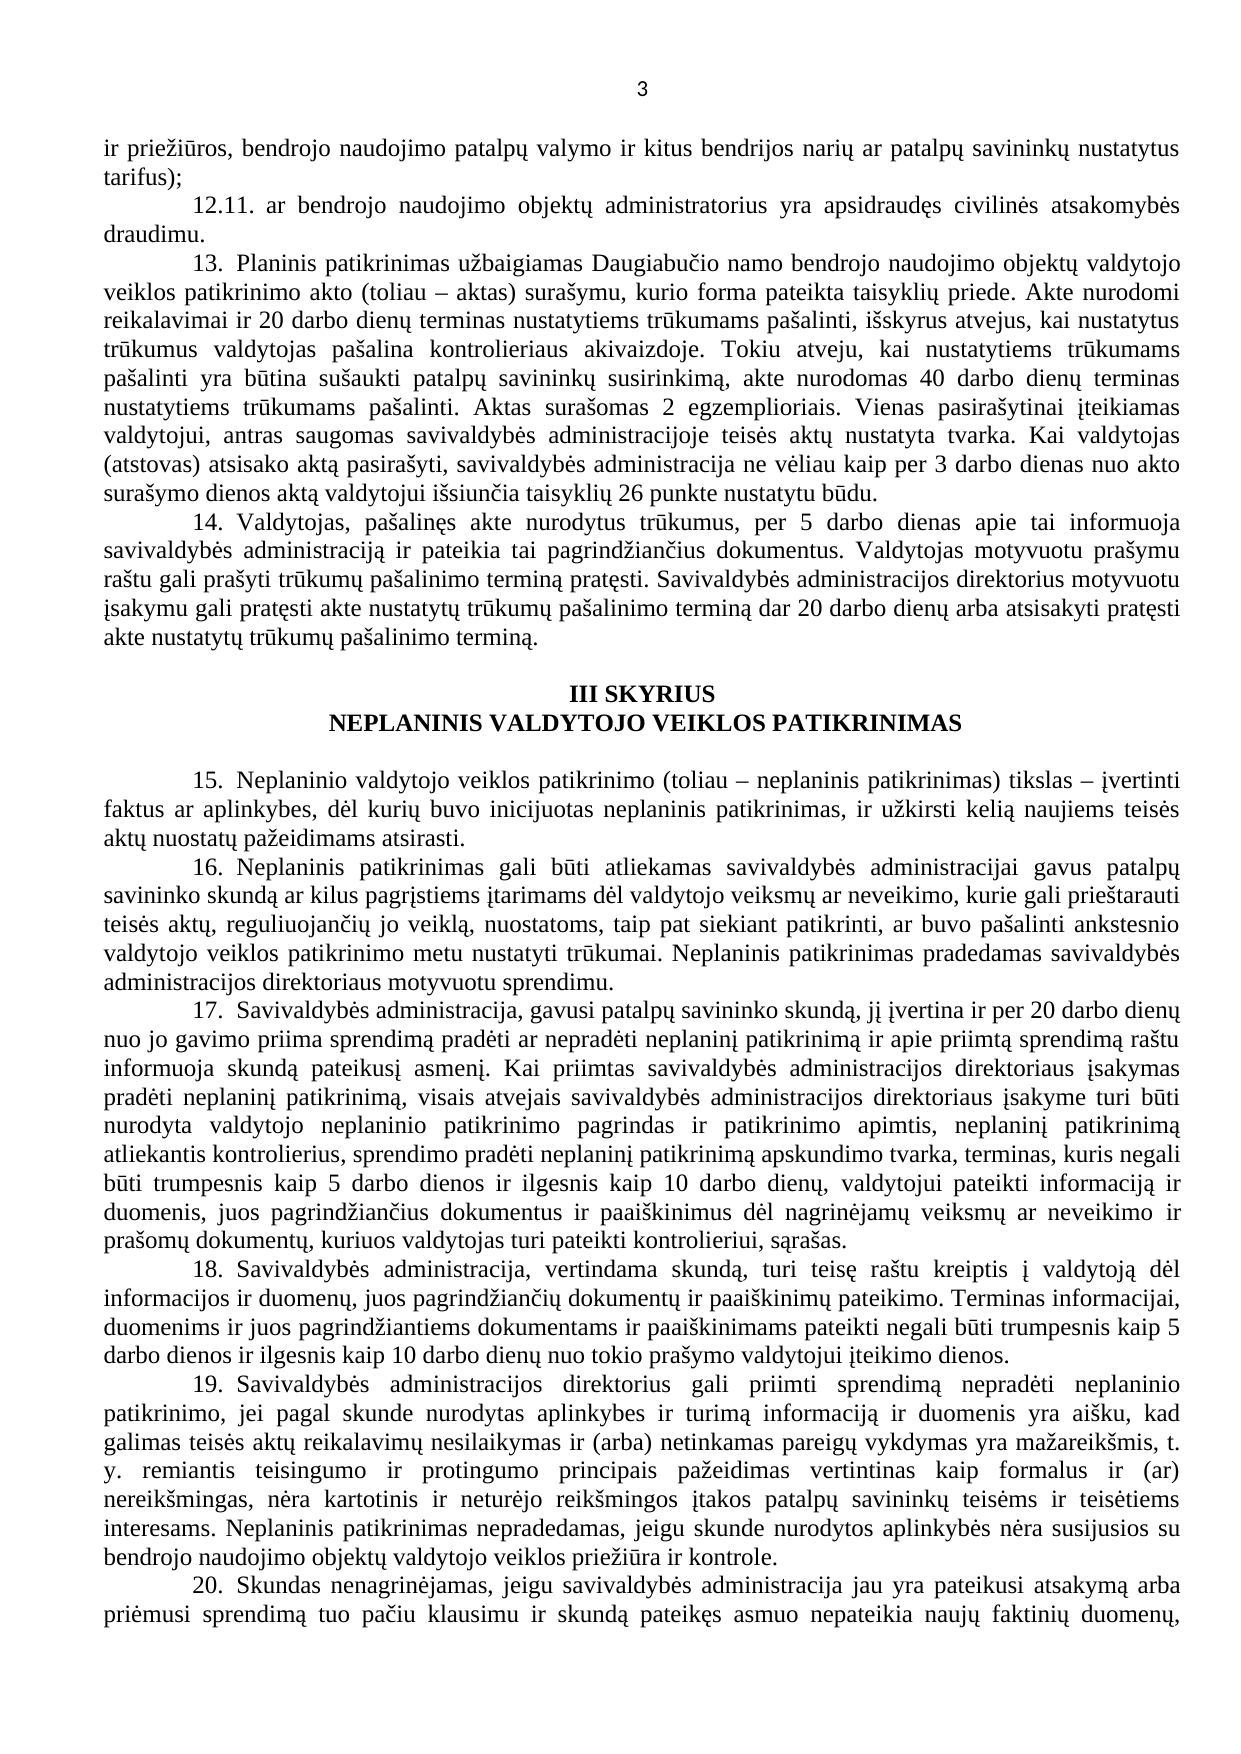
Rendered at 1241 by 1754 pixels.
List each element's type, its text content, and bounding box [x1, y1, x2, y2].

text NEPLANINIS VALDYTOJO VEIKLOS PATIKRINIMAS [103, 708, 1181, 737]
text 16. Neplaninis patikrinimas gali būti atliekamas savivaldybės administracijai gavus patalpų savininko skundą ar kilus pagrįstiems įtarimams dėl valdytojo veiksmų ar neveikimo, kurie gali prieštarauti teisės aktų, reguliuojančių jo veiklą, nuostatoms, taip pat siekiant patikrinti, ar buvo pašalinti ankstesnio valdytojo veiklos patikrinimo metu nustatyti trūkumai. Neplaninis patikrinimas pradedamas savivaldybės administracijos direktoriaus motyvuotu sprendimu. [103, 852, 1181, 995]
text 15. Neplaninio valdytojo veiklos patikrinimo (toliau – neplaninis patikrinimas) tikslas – įvertinti faktus ar aplinkybes, dėl kurių buvo inicijuotas neplaninis patikrinimas, ir užkirsti kelią naujiems teisės aktų nuostatų pažeidimams atsirasti. [103, 765, 1181, 852]
text 18. Savivaldybės administracija, vertindama skundą, turi teisę raštu kreiptis į valdytoją dėl informacijos ir duomenų, juos pagrindžiančių dokumentų ir paaiškinimų pateikimo. Terminas informacijai, duomenims ir juos pagrindžiantiems dokumentams ir paaiškinimams pateikti negali būti trumpesnis kaip 5 darbo dienos ir ilgesnis kaip 10 darbo dienų nuo tokio prašymo valdytojui įteikimo dienos. [103, 1254, 1181, 1369]
text III SKYRIUS [103, 679, 1181, 708]
text 12.11. ar bendrojo naudojimo objektų administratorius yra apsidraudęs civilinės atsakomybės draudimu. [103, 190, 1181, 248]
text 17. Savivaldybės administracija, gavusi patalpų savininko skundą, jį įvertina ir per 20 darbo dienų nuo jo gavimo priima sprendimą pradėti ar nepradėti neplaninį patikrinimą ir apie priimtą sprendimą raštu informuoja skundą pateikusį asmenį. Kai priimtas savivaldybės administracijos direktoriaus įsakymas pradėti neplaninį patikrinimą, visais atvejais savivaldybės administracijos direktoriaus įsakyme turi būti nurodyta valdytojo neplaninio patikrinimo pagrindas ir patikrinimo apimtis, neplaninį patikrinimą atliekantis kontrolierius, sprendimo pradėti neplaninį patikrinimą apskundimo tvarka, terminas, kuris negali būti trumpesnis kaip 5 darbo dienos ir ilgesnis kaip 10 darbo dienų, valdytojui pateikti informaciją ir duomenis, juos pagrindžiančius dokumentus ir paaiškinimus dėl nagrinėjamų veiksmų ar neveikimo ir prašomų dokumentų, kuriuos valdytojas turi pateikti kontrolieriui, sąrašas. [103, 995, 1181, 1254]
text 13. Planinis patikrinimas užbaigiamas Daugiabučio namo bendrojo naudojimo objektų valdytojo veiklos patikrinimo akto (toliau – aktas) surašymu, kurio forma pateikta taisyklių priede. Akte nurodomi reikalavimai ir 20 darbo dienų terminas nustatytiems trūkumams pašalinti, išskyrus atvejus, kai nustatytus trūkumus valdytojas pašalina kontrolieriaus akivaizdoje. Tokiu atveju, kai nustatytiems trūkumams pašalinti yra būtina sušaukti patalpų savininkų susirinkimą, akte nurodomas 40 darbo dienų terminas nustatytiems trūkumams pašalinti. Aktas surašomas 2 egzemplioriais. Vienas pasirašytinai įteikiamas valdytojui, antras saugomas savivaldybės administracijoje teisės aktų nustatyta tvarka. Kai valdytojas (atstovas) atsisako aktą pasirašyti, savivaldybės administracija ne vėliau kaip per 3 darbo dienas nuo akto surašymo dienos aktą valdytojui išsiunčia taisyklių 26 punkte nustatytu būdu. [103, 248, 1181, 507]
text 20. Skundas nenagrinėjamas, jeigu savivaldybės administracija jau yra pateikusi atsakymą arba priėmusi sprendimą tuo pačiu klausimu ir skundą pateikęs asmuo nepateikia naujų faktinių duomenų, [103, 1570, 1181, 1628]
text 19. Savivaldybės administracijos direktorius gali priimti sprendimą nepradėti neplaninio patikrinimo, jei pagal skunde nurodytas aplinkybes ir turimą informaciją ir duomenis yra aišku, kad galimas teisės aktų reikalavimų nesilaikymas ir (arba) netinkamas pareigų vykdymas yra mažareikšmis, t. y. remiantis teisingumo ir protingumo principais pažeidimas vertintinas kaip formalus ir (ar) nereikšmingas, nėra kartotinis ir neturėjo reikšmingos įtakos patalpų savininkų teisėms ir teisėtiems interesams. Neplaninis patikrinimas nepradedamas, jeigu skunde nurodytos aplinkybės nėra susijusios su bendrojo naudojimo objektų valdytojo veiklos priežiūra ir kontrole. [103, 1369, 1181, 1570]
text ir priežiūros, bendrojo naudojimo patalpų valymo ir kitus bendrijos narių ar patalpų savininkų nustatytus tarifus); [103, 133, 1181, 190]
text 14. Valdytojas, pašalinęs akte nurodytus trūkumus, per 5 darbo dienas apie tai informuoja savivaldybės administraciją ir pateikia tai pagrindžiančius dokumentus. Valdytojas motyvuotu prašymu raštu gali prašyti trūkumų pašalinimo terminą pratęsti. Savivaldybės administracijos direktorius motyvuotu įsakymu gali pratęsti akte nustatytų trūkumų pašalinimo terminą dar 20 darbo dienų arba atsisakyti pratęsti akte nustatytų trūkumų pašalinimo terminą. [103, 507, 1181, 650]
